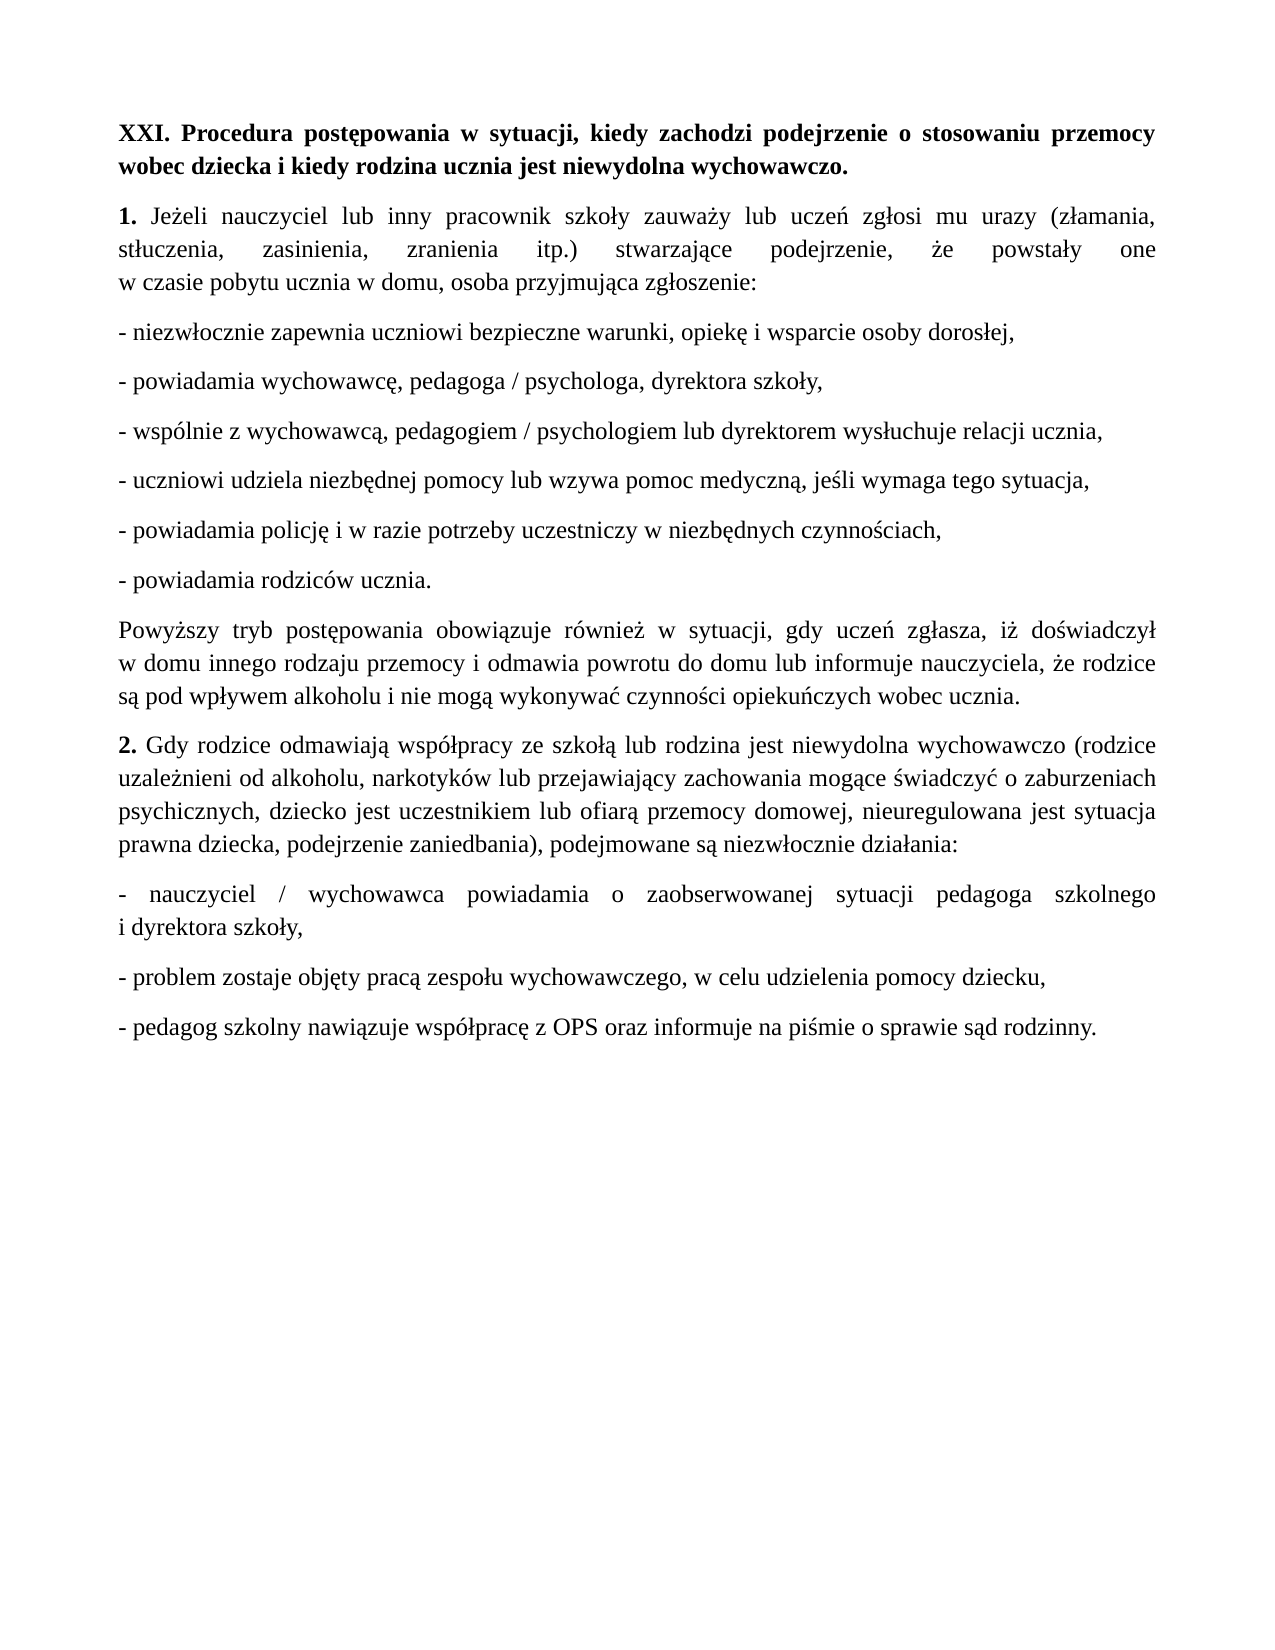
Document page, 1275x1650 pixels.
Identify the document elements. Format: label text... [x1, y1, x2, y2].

text - wspólnie z wychowawcą, pedagogiem / psychologiem lub dyrektorem wysłuchuje relacji ucznia, [118, 416, 1157, 445]
text - powiadamia wychowawcę, pedagoga / psychologa, dyrektora szkoły, [118, 366, 1157, 395]
text - problem zostaje objęty pracą zespołu wychowawczego, w celu udzielenia pomocy dziecku, [118, 962, 1157, 991]
text - pedagog szkolny nawiązuje współpracę z OPS oraz informuje na piśmie o sprawie sąd rodzinny. [118, 1012, 1157, 1040]
text 1. Jeżeli nauczyciel lub inny pracownik szkoły zauważy lub uczeń zgłosi mu urazy (złamania, stłuczenia, zasinienia, zranienia itp.) stwarzające podejrzenie, że powstały one w czasie pobytu ucznia w domu, osoba przyjmująca zgłoszenie: [118, 201, 1157, 296]
text XXI. Procedura postępowania w sytuacji, kiedy zachodzi podejrzenie o stosowaniu przemocy wobec dziecka i kiedy rodzina ucznia jest niewydolna wychowawczo. [118, 118, 1157, 180]
text - powiadamia policję i w razie potrzeby uczestniczy w niezbędnych czynnościach, [118, 515, 1157, 544]
text Powyższy tryb postępowania obowiązuje również w sytuacji, gdy uczeń zgłasza, iż doświadczył w domu innego rodzaju przemocy i odmawia powrotu do domu lub informuje nauczyciela, że rodzice są pod wpływem alkoholu i nie mogą wykonywać czynności opiekuńczych wobec ucznia. [118, 615, 1157, 709]
text - powiadamia rodziców ucznia. [118, 565, 1157, 594]
text - nauczyciel / wychowawca powiadamia o zaobserwowanej sytuacji pedagoga szkolnego i dyrektora szkoły, [118, 879, 1157, 941]
text - niezwłocznie zapewnia uczniowi bezpieczne warunki, opiekę i wsparcie osoby dorosłej, [118, 317, 1157, 345]
text - uczniowi udziela niezbędnej pomocy lub wzywa pomoc medyczną, jeśli wymaga tego sytuacja, [118, 466, 1157, 494]
text 2. Gdy rodzice odmawiają współpracy ze szkołą lub rodzina jest niewydolna wychowawczo (rodzice uzależnieni od alkoholu, narkotyków lub przejawiający zachowania mogące świadczyć o zaburzeniach psychicznych, dziecko jest uczestnikiem lub ofiarą przemocy domowej, nieuregulowana jest sytuacja prawna dziecka, podejrzenie zaniedbania), podejmowane są niezwłocznie działania: [118, 730, 1157, 858]
